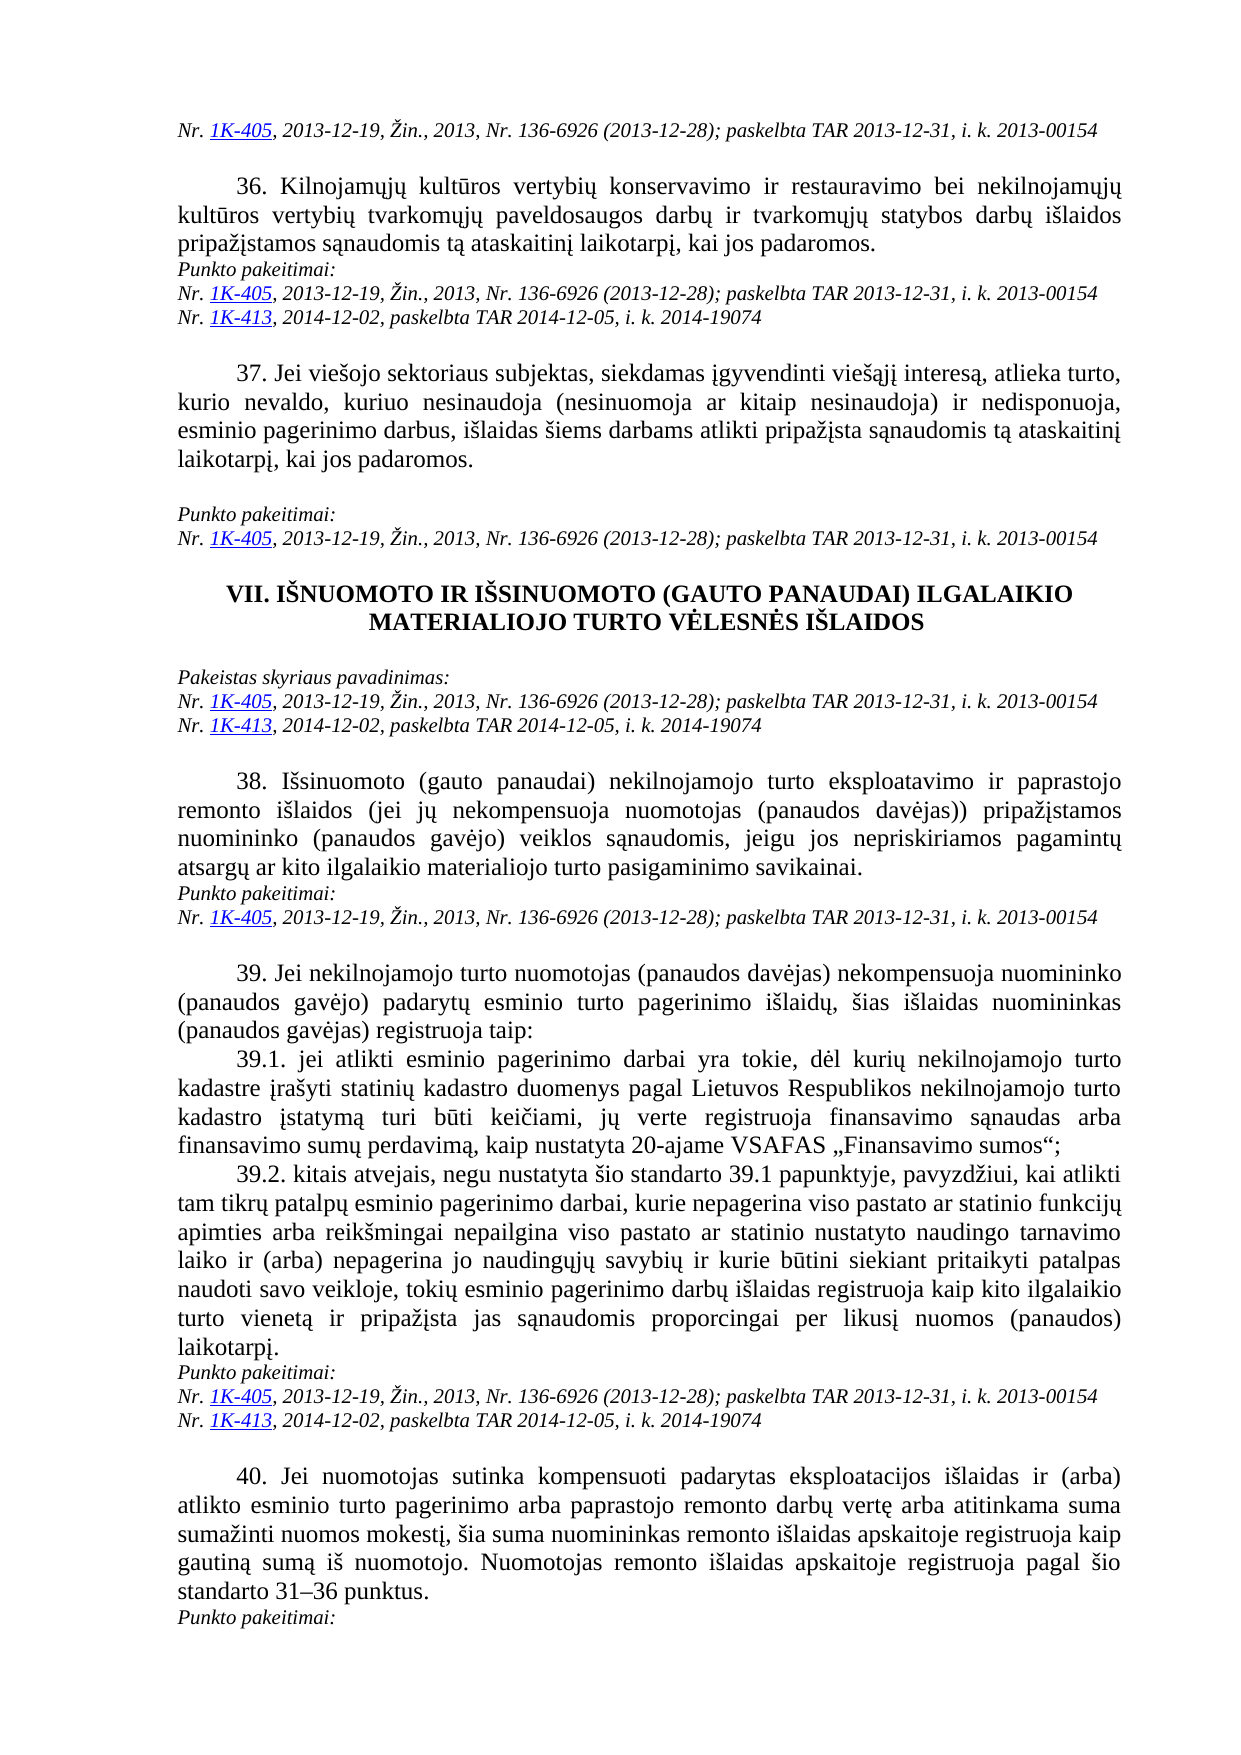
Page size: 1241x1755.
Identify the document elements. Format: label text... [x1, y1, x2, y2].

text 40. Jei nuomotojas sutinka kompensuoti padarytas eksploatacijos išlaidas ir (arba) atlikto esminio turto pagerinimo arba paprastojo remonto darbų vertę arba atitinkama suma sumažinti nuomos mokestį, šia suma nuomininkas remonto išlaidas apskaitoje registruoja kaip gautiną sumą iš nuomotojo. Nuomotojas remonto išlaidas apskaitoje registruoja pagal šio standarto 31–36 punktus. [177, 1461, 1122, 1605]
text Nr. 1K-405, 2013-12-19, Žin., 2013, Nr. 136-6926 (2013-12-28); paskelbta TAR 2013-12-31, i. k. 2013-00154 [177, 118, 1122, 142]
text 39. Jei nekilnojamojo turto nuomotojas (panaudos davėjas) nekompensuoja nuomininko (panaudos gavėjo) padarytų esminio turto pagerinimo išlaidų, šias išlaidas nuomininkas (panaudos gavėjas) registruoja taip: [177, 958, 1122, 1044]
text 39.1. jei atlikti esminio pagerinimo darbai yra tokie, dėl kurių nekilnojamojo turto kadastre įrašyti statinių kadastro duomenys pagal Lietuvos Respublikos nekilnojamojo turto kadastro įstatymą turi būti keičiami, jų verte registruoja finansavimo sąnaudas arba finansavimo sumų perdavimą, kaip nustatyta 20-ajame VSAFAS „Finansavimo sumos“; [177, 1044, 1122, 1159]
text Nr. 1K-405, 2013-12-19, Žin., 2013, Nr. 136-6926 (2013-12-28); paskelbta TAR 2013-12-31, i. k. 2013-00154 [177, 526, 1122, 550]
text Punkto pakeitimai: [177, 1360, 1122, 1384]
text Nr. 1K-413, 2014-12-02, paskelbta TAR 2014-12-05, i. k. 2014-19074 [177, 713, 1122, 737]
text VII. IŠNUOMOTO IR IŠSINUOMOTO (GAUTO PANAUDAI) ILGALAIKIO MATERIALIOJO TURTO VĖLESNĖS IŠLAIDOS [177, 579, 1122, 636]
text Punkto pakeitimai: [177, 502, 1122, 526]
text Punkto pakeitimai: [177, 1605, 1122, 1629]
text Nr. 1K-405, 2013-12-19, Žin., 2013, Nr. 136-6926 (2013-12-28); paskelbta TAR 2013-12-31, i. k. 2013-00154 [177, 281, 1122, 305]
text Nr. 1K-413, 2014-12-02, paskelbta TAR 2014-12-05, i. k. 2014-19074 [177, 305, 1122, 329]
text Nr. 1K-413, 2014-12-02, paskelbta TAR 2014-12-05, i. k. 2014-19074 [177, 1408, 1122, 1432]
text 37. Jei viešojo sektoriaus subjektas, siekdamas įgyvendinti viešąjį interesą, atlieka turto, kurio nevaldo, kuriuo nesinaudoja (nesinuomoja ar kitaip nesinaudoja) ir nedisponuoja, esminio pagerinimo darbus, išlaidas šiems darbams atlikti pripažįsta sąnaudomis tą ataskaitinį laikotarpį, kai jos padaromos. [177, 358, 1122, 473]
text 39.2. kitais atvejais, negu nustatyta šio standarto 39.1 papunktyje, pavyzdžiui, kai atlikti tam tikrų patalpų esminio pagerinimo darbai, kurie nepagerina viso pastato ar statinio funkcijų apimties arba reikšmingai nepailgina viso pastato ar statinio nustatyto naudingo tarnavimo laiko ir (arba) nepagerina jo naudingųjų savybių ir kurie būtini siekiant pritaikyti patalpas naudoti savo veikloje, tokių esminio pagerinimo darbų išlaidas registruoja kaip kito ilgalaikio turto vienetą ir pripažįsta jas sąnaudomis proporcingai per likusį nuomos (panaudos) laikotarpį. [177, 1159, 1122, 1360]
text Nr. 1K-405, 2013-12-19, Žin., 2013, Nr. 136-6926 (2013-12-28); paskelbta TAR 2013-12-31, i. k. 2013-00154 [177, 689, 1122, 713]
text 36. Kilnojamųjų kultūros vertybių konservavimo ir restauravimo bei nekilnojamųjų kultūros vertybių tvarkomųjų paveldosaugos darbų ir tvarkomųjų statybos darbų išlaidos pripažįstamos sąnaudomis tą ataskaitinį laikotarpį, kai jos padaromos. [177, 171, 1122, 257]
text Punkto pakeitimai: [177, 881, 1122, 905]
text Nr. 1K-405, 2013-12-19, Žin., 2013, Nr. 136-6926 (2013-12-28); paskelbta TAR 2013-12-31, i. k. 2013-00154 [177, 1384, 1122, 1408]
text Punkto pakeitimai: [177, 257, 1122, 281]
text Pakeistas skyriaus pavadinimas: [177, 665, 1122, 689]
text 38. Išsinuomoto (gauto panaudai) nekilnojamojo turto eksploatavimo ir paprastojo remonto išlaidos (jei jų nekompensuoja nuomotojas (panaudos davėjas)) pripažįstamos nuomininko (panaudos gavėjo) veiklos sąnaudomis, jeigu jos nepriskiriamos pagamintų atsargų ar kito ilgalaikio materialiojo turto pasigaminimo savikainai. [177, 766, 1122, 881]
text Nr. 1K-405, 2013-12-19, Žin., 2013, Nr. 136-6926 (2013-12-28); paskelbta TAR 2013-12-31, i. k. 2013-00154 [177, 905, 1122, 929]
